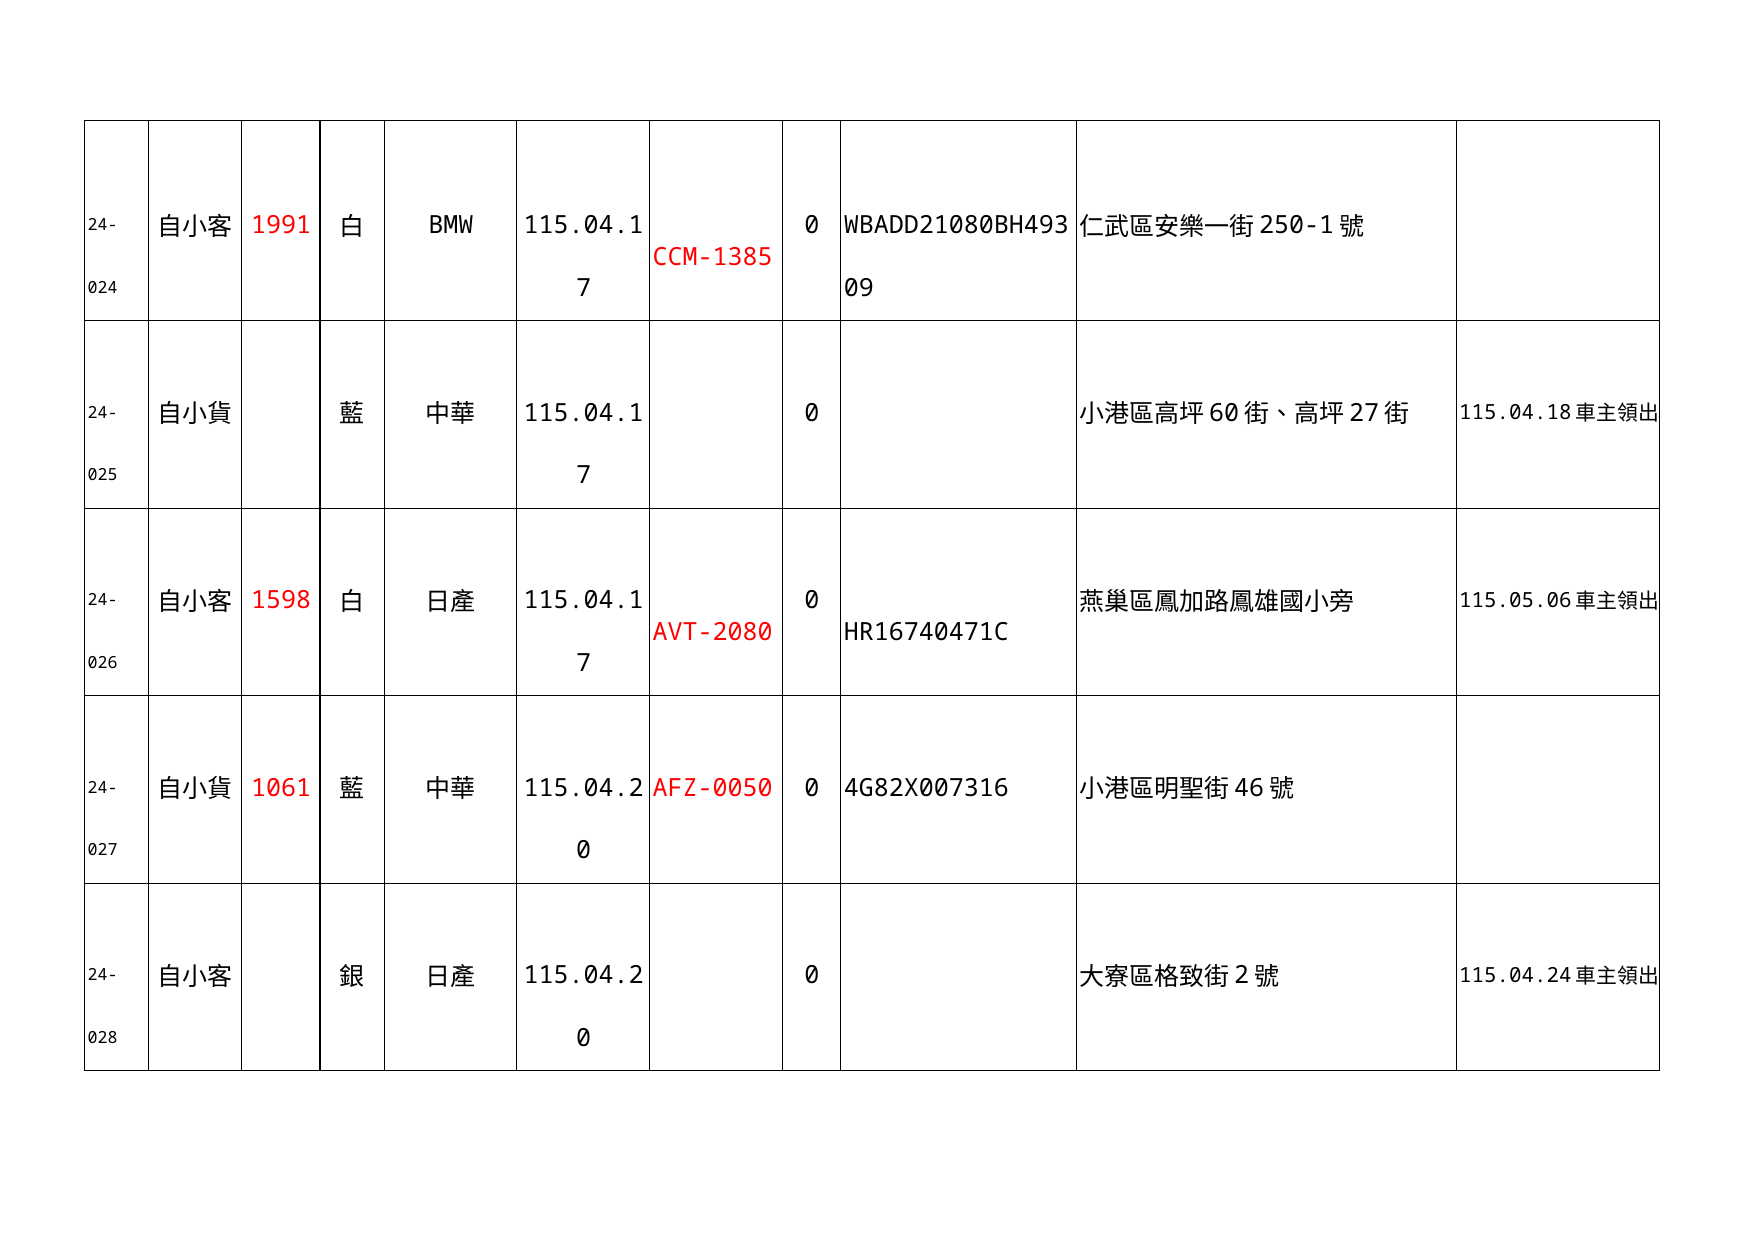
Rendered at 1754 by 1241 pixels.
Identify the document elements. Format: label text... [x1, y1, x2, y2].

table_cell 銀 [321, 884, 384, 1070]
table_cell 藍 [321, 696, 384, 883]
table_cell 0 [783, 121, 840, 320]
table_cell 1061 [242, 696, 319, 883]
table_cell 24-025 [85, 321, 148, 508]
table_cell 藍 [321, 321, 384, 508]
table_cell 0 [783, 696, 840, 883]
table_cell [841, 321, 1076, 508]
table_cell 0 [783, 884, 840, 1070]
table_cell 115.04.17 [517, 509, 649, 695]
table_cell 115.05.06車主領出 [1457, 509, 1659, 695]
table_cell 24-028 [85, 884, 148, 1070]
table_cell BMW [385, 121, 516, 320]
table_cell 115.04.18車主領出 [1457, 321, 1659, 508]
table_cell 自小客 [149, 121, 241, 320]
table_cell 日產 [385, 509, 516, 695]
table_cell [650, 884, 782, 1070]
table_cell 小港區高坪60街、高坪27街 [1077, 321, 1456, 508]
table_cell [650, 321, 782, 508]
table_cell 115.04.20 [517, 696, 649, 883]
table_cell WBADD21080BH49309 [841, 121, 1076, 320]
table_cell [242, 321, 319, 508]
table_cell 日產 [385, 884, 516, 1070]
table_cell 自小客 [149, 884, 241, 1070]
table_cell CCM-1385 [650, 121, 782, 320]
table_cell [242, 884, 319, 1070]
table_cell 24-027 [85, 696, 148, 883]
table_cell 仁武區安樂一街250-1號 [1077, 121, 1456, 320]
table_cell 1991 [242, 121, 319, 320]
table_cell [1457, 121, 1659, 320]
table_cell 0 [783, 509, 840, 695]
table_cell 白 [321, 509, 384, 695]
table_cell 24-026 [85, 509, 148, 695]
table_cell 0 [783, 321, 840, 508]
table_cell 大寮區格致街2號 [1077, 884, 1456, 1070]
table_cell 1598 [242, 509, 319, 695]
table_cell 115.04.17 [517, 321, 649, 508]
table_cell [841, 884, 1076, 1070]
table_cell AVT-2080 [650, 509, 782, 695]
table_cell 自小客 [149, 509, 241, 695]
table_cell [1457, 696, 1659, 883]
table_cell 自小貨 [149, 696, 241, 883]
table_cell 115.04.17 [517, 121, 649, 320]
table_cell 燕巢區鳳加路鳳雄國小旁 [1077, 509, 1456, 695]
table_cell 中華 [385, 321, 516, 508]
table_cell 自小貨 [149, 321, 241, 508]
table_cell 115.04.20 [517, 884, 649, 1070]
table_cell 小港區明聖街46號 [1077, 696, 1456, 883]
table_cell AFZ-0050 [650, 696, 782, 883]
table_cell 24-024 [85, 121, 148, 320]
table_cell 白 [321, 121, 384, 320]
table_cell 115.04.24車主領出 [1457, 884, 1659, 1070]
table_cell 中華 [385, 696, 516, 883]
table_cell 4G82X007316 [841, 696, 1076, 883]
table_cell HR16740471C [841, 509, 1076, 695]
